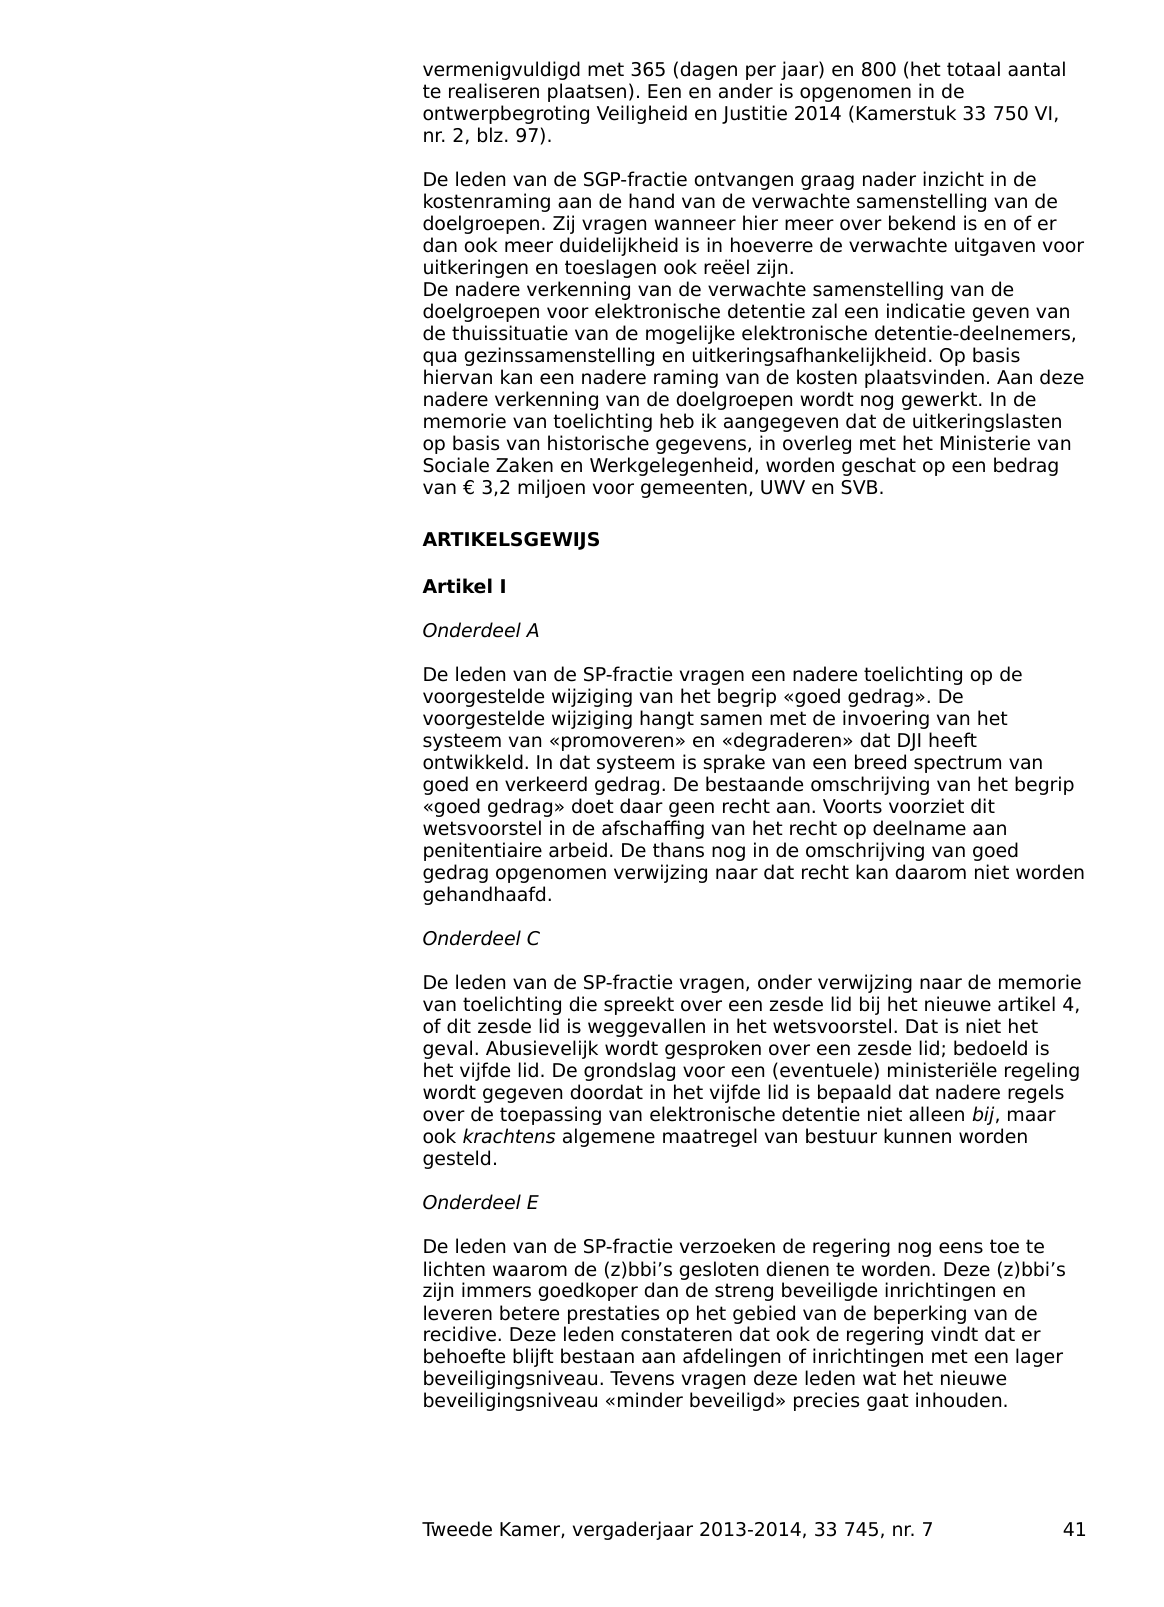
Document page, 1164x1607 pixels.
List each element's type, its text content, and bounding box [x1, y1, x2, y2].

subtitle Artikel I [422, 576, 1087, 598]
text De nadere verkenning van de verwachte samenstelling van de doelgroepen voor elektronische detentie zal een indicatie geven van de thuissituatie van de mogelijke elektronische detentie-deelnemers, qua gezinssamenstelling en uitkeringsafhankelijkheid. Op basis hiervan kan een nadere raming van de kosten plaatsvinden. Aan deze nadere verkenning van de doelgroepen wordt nog gewerkt. In de memorie van toelichting heb ik aangegeven dat de uitkeringslasten op basis van historische gegevens, in overleg met het Ministerie van Sociale Zaken en Werkgelegenheid, worden geschat op een bedrag van € 3,2 miljoen voor gemeenten, UWV en SVB. [422, 279, 1087, 499]
subtitle Onderdeel C [422, 928, 1087, 950]
text De leden van de SP-fractie verzoeken de regering nog eens toe te lichten waarom de (z)bbi’s gesloten dienen te worden. Deze (z)bbi’s zijn immers goedkoper dan de streng beveiligde inrichtingen en leveren betere prestaties op het gebied van de beperking van de recidive. Deze leden constateren dat ook de regering vindt dat er behoefte blijft bestaan aan afdelingen of inrichtingen met een lager beveiligingsniveau. Tevens vragen deze leden wat het nieuwe beveiligingsniveau «minder beveiligd» precies gaat inhouden. [422, 1236, 1087, 1412]
subtitle Onderdeel E [422, 1192, 1087, 1214]
text De leden van de SGP-fractie ontvangen graag nader inzicht in de kostenraming aan de hand van de verwachte samenstelling van de doelgroepen. Zij vragen wanneer hier meer over bekend is en of er dan ook meer duidelijkheid is in hoeverre de verwachte uitgaven voor uitkeringen en toeslagen ook reëel zijn. [422, 169, 1087, 279]
text vermenigvuldigd met 365 (dagen per jaar) en 800 (het totaal aantal te realiseren plaatsen). Een en ander is opgenomen in de ontwerpbegroting Veiligheid en Justitie 2014 (Kamerstuk 33 750 VI, nr. 2, blz. 97). [422, 59, 1087, 147]
text De leden van de SP-fractie vragen, onder verwijzing naar de memorie van toelichting die spreekt over een zesde lid bij het nieuwe artikel 4, of dit zesde lid is weggevallen in het wetsvoorstel. Dat is niet het geval. Abusievelijk wordt gesproken over een zesde lid; bedoeld is het vijfde lid. De grondslag voor een (eventuele) ministeriële regeling wordt gegeven doordat in het vijfde lid is bepaald dat nadere regels over de toepassing van elektronische detentie niet alleen bij, maar ook krachtens algemene maatregel van bestuur kunnen worden gesteld. [422, 972, 1087, 1170]
subtitle Onderdeel A [422, 620, 1087, 642]
text De leden van de SP-fractie vragen een nadere toelichting op de voorgestelde wijziging van het begrip «goed gedrag». De voorgestelde wijziging hangt samen met de invoering van het systeem van «promoveren» en «degraderen» dat DJI heeft ontwikkeld. In dat systeem is sprake van een breed spectrum van goed en verkeerd gedrag. De bestaande omschrijving van het begrip «goed gedrag» doet daar geen recht aan. Voorts voorziet dit wetsvoorstel in de afschaffing van het recht op deelname aan penitentiaire arbeid. De thans nog in de omschrijving van goed gedrag opgenomen verwijzing naar dat recht kan daarom niet worden gehandhaafd. [422, 664, 1087, 906]
subtitle ARTIKELSGEWIJS [422, 529, 1087, 551]
